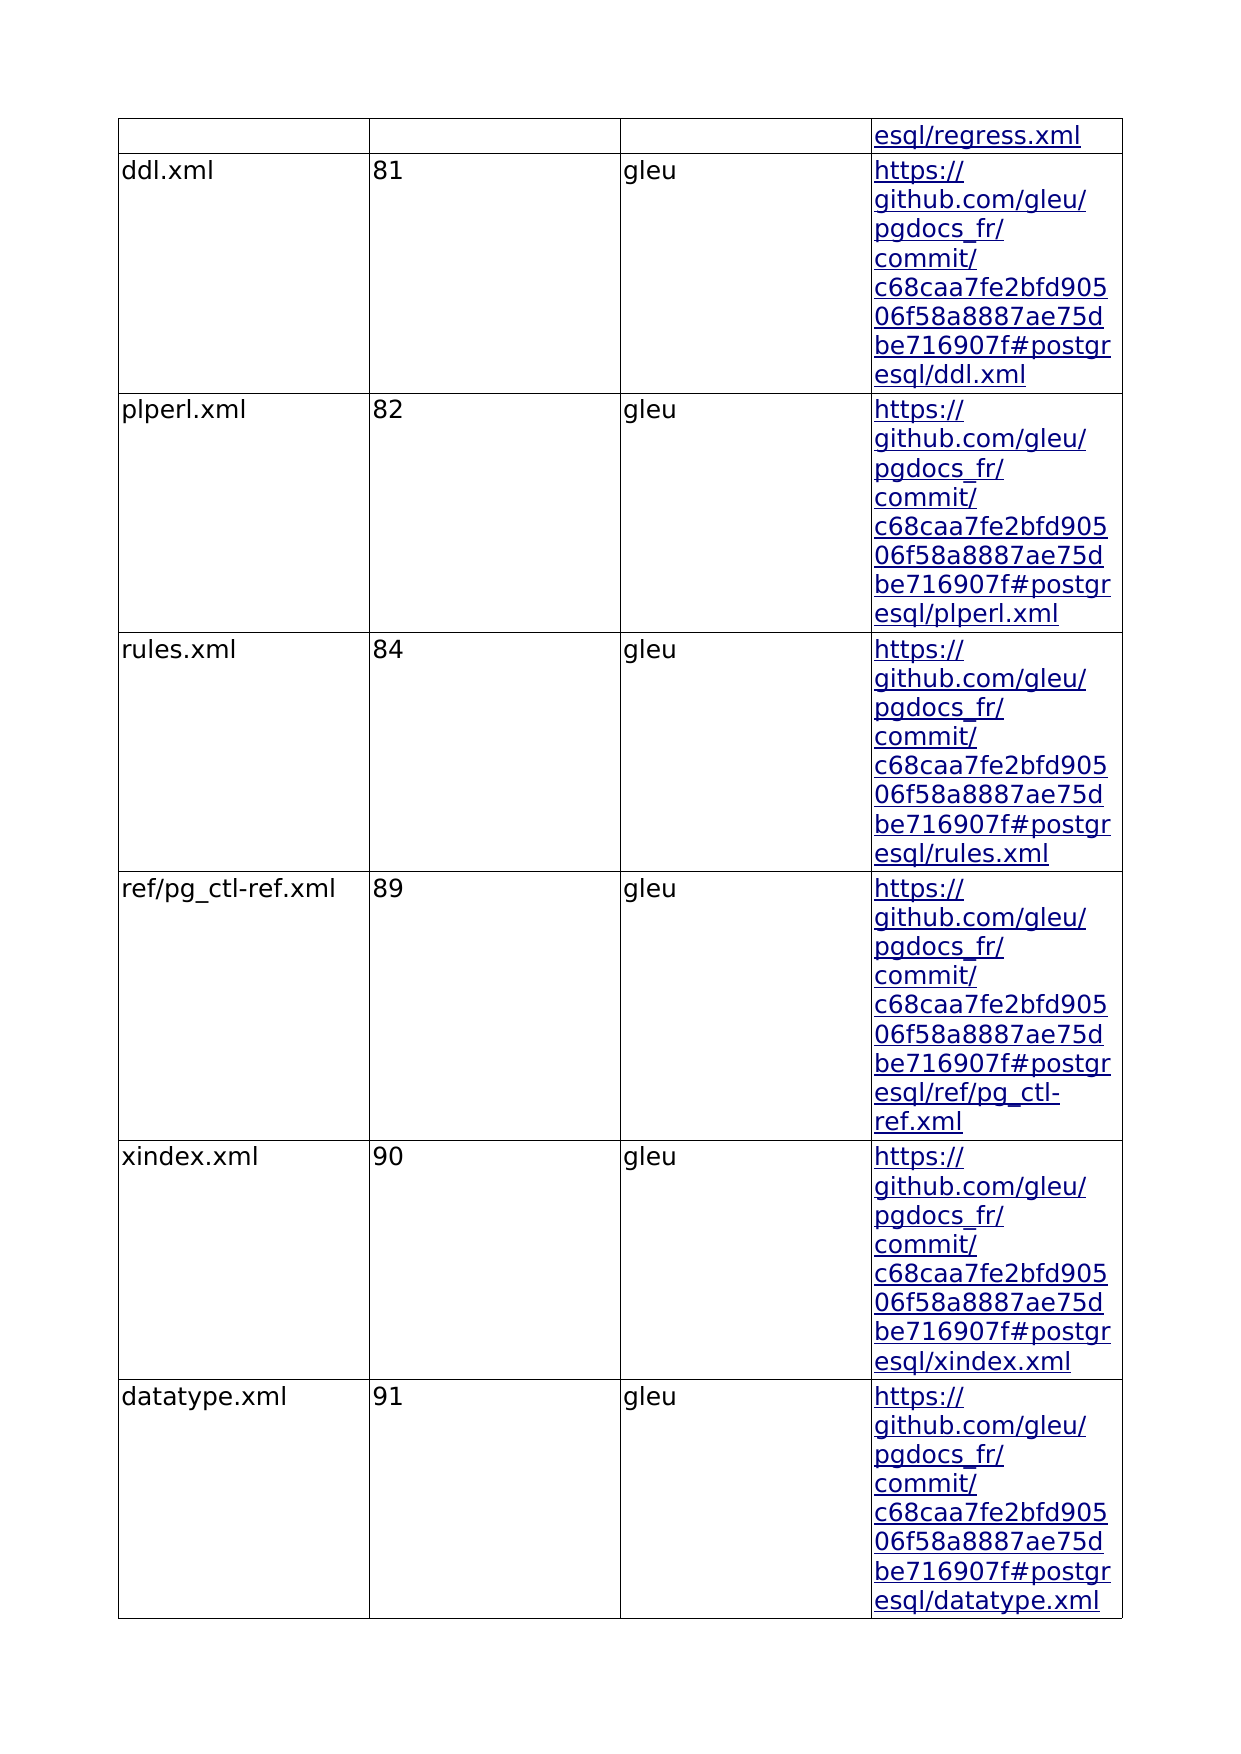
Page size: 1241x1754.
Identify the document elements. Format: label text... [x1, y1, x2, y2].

table_cell gleu [621, 1380, 871, 1618]
table_cell [119, 119, 369, 153]
table_cell gleu [621, 154, 871, 392]
table_cell 84 [370, 633, 620, 871]
table_cell https://github.com/gleu/pgdocs_fr/commit/c68caa7fe2bfd90506f58a8887ae75dbe716907f#postgresql/ref/pg_ctl-ref.xml [872, 872, 1122, 1139]
table_cell [621, 119, 871, 153]
table_cell rules.xml [119, 633, 369, 871]
table_cell https://github.com/gleu/pgdocs_fr/commit/c68caa7fe2bfd90506f58a8887ae75dbe716907f#postgresql/plperl.xml [872, 394, 1122, 632]
table_cell datatype.xml [119, 1380, 369, 1618]
table_cell esql/regress.xml [872, 119, 1122, 153]
table_cell gleu [621, 872, 871, 1139]
table_cell https://github.com/gleu/pgdocs_fr/commit/c68caa7fe2bfd90506f58a8887ae75dbe716907f#postgresql/rules.xml [872, 633, 1122, 871]
table_cell https://github.com/gleu/pgdocs_fr/commit/c68caa7fe2bfd90506f58a8887ae75dbe716907f#postgresql/datatype.xml [872, 1380, 1122, 1618]
table_cell ref/pg_ctl-ref.xml [119, 872, 369, 1139]
table_cell 89 [370, 872, 620, 1139]
table_cell gleu [621, 394, 871, 632]
table_cell 81 [370, 154, 620, 392]
table_cell [370, 119, 620, 153]
table_cell 82 [370, 394, 620, 632]
table_cell 91 [370, 1380, 620, 1618]
table_cell gleu [621, 1141, 871, 1379]
table_cell gleu [621, 633, 871, 871]
table_cell https://github.com/gleu/pgdocs_fr/commit/c68caa7fe2bfd90506f58a8887ae75dbe716907f#postgresql/ddl.xml [872, 154, 1122, 392]
table_cell 90 [370, 1141, 620, 1379]
table_cell xindex.xml [119, 1141, 369, 1379]
table_cell plperl.xml [119, 394, 369, 632]
table_cell ddl.xml [119, 154, 369, 392]
table_cell https://github.com/gleu/pgdocs_fr/commit/c68caa7fe2bfd90506f58a8887ae75dbe716907f#postgresql/xindex.xml [872, 1141, 1122, 1379]
